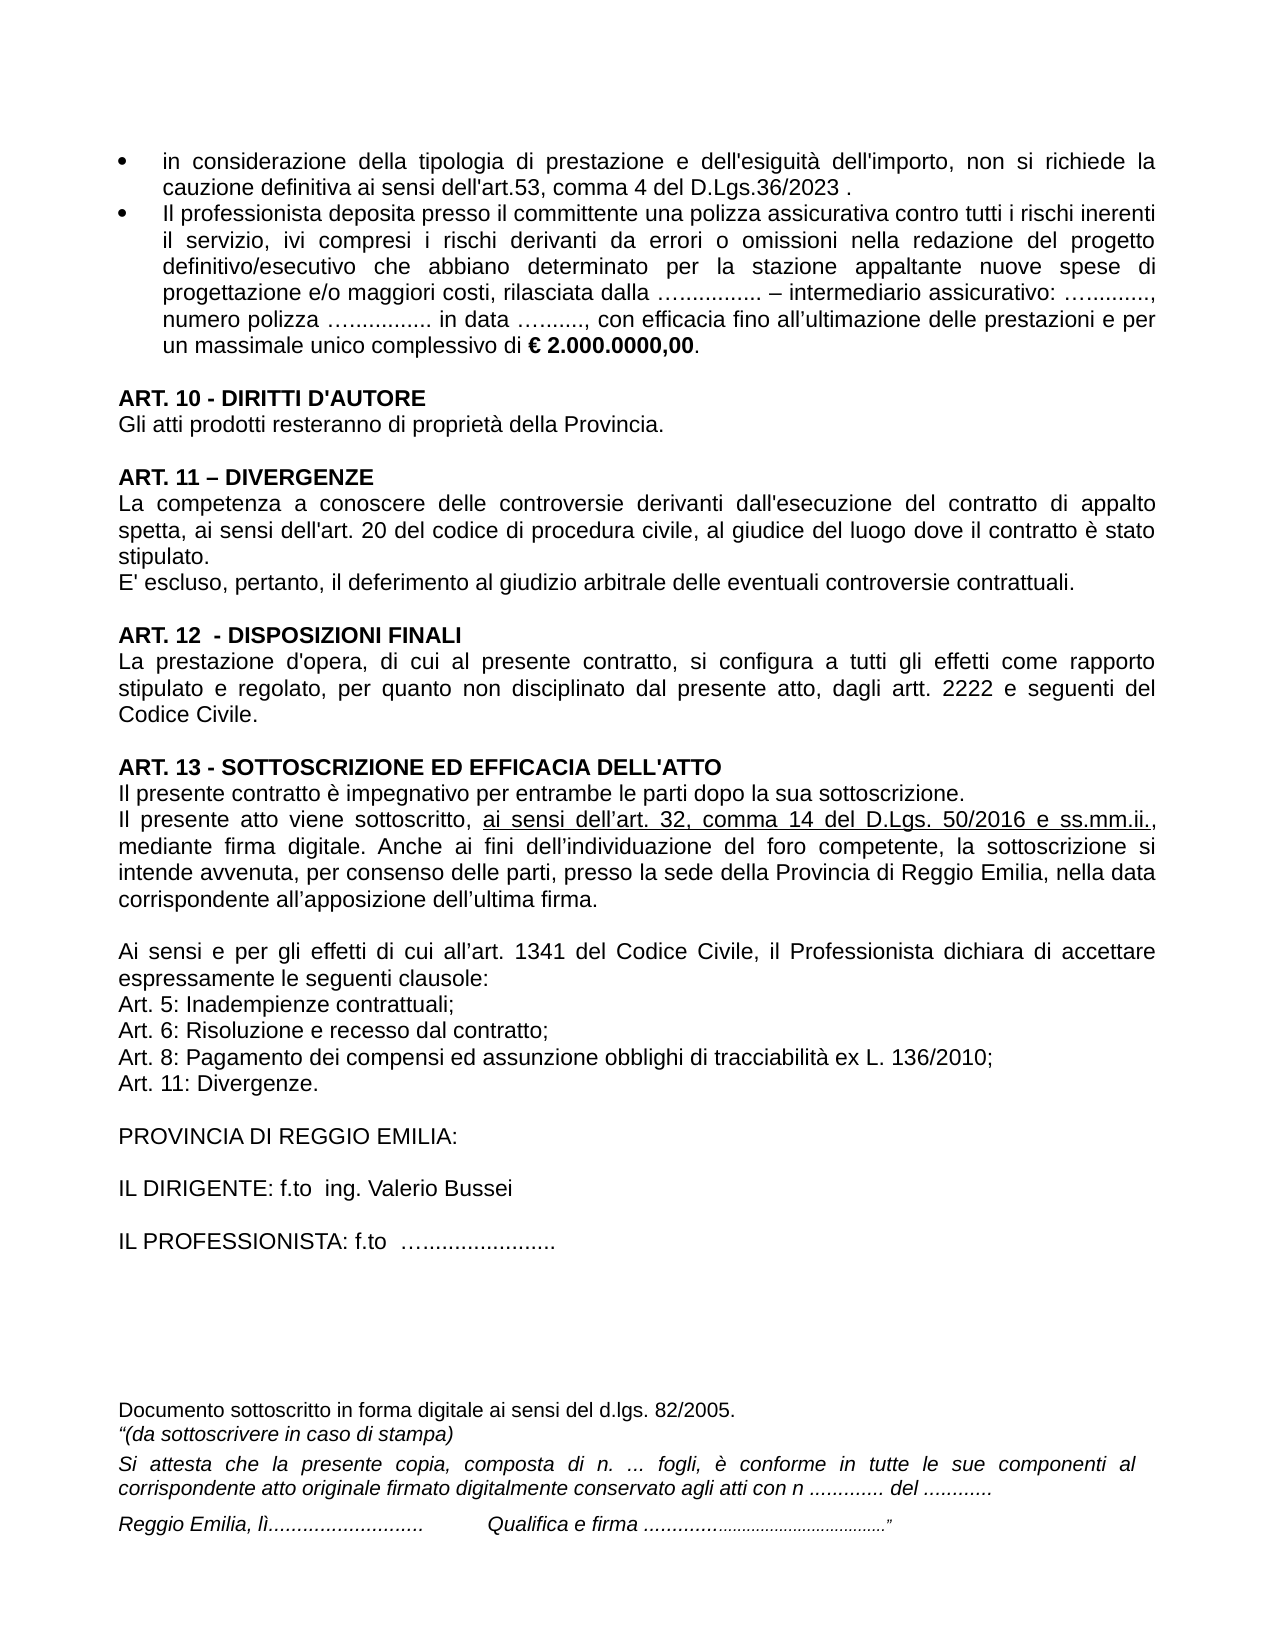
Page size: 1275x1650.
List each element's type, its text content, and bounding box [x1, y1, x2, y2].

text ART. 10 - DIRITTI D'AUTORE [118, 385, 1157, 411]
list in considerazione della tipologia di prestazione e dell'esiguità dell'importo, non si richiede la cauzione definitiva ai sensi dell'art.53, comma 4 del D.Lgs.36/2023 . [118, 148, 1157, 200]
text Il presente atto viene sottoscritto, ai sensi dell’art. 32, comma 14 del D.Lgs. 50/2016 e ss.mm.ii., mediante firma digitale. Anche ai fini dell’individuazione del foro competente, la sottoscrizione si intende avvenuta, per consenso delle parti, presso la sede della Provincia di Reggio Emilia, nella data corrispondente all’apposizione dell’ultima firma. [118, 806, 1157, 912]
text Art. 5: Inadempienze contrattuali; [118, 991, 1157, 1017]
text Art. 6: Risoluzione e recesso dal contratto; [118, 1017, 1157, 1044]
text PROVINCIA DI REGGIO EMILIA: [118, 1123, 1157, 1149]
text ART. 12 - DISPOSIZIONI FINALI [118, 622, 1157, 648]
list Il professionista deposita presso il committente una polizza assicurativa contro tutti i rischi inerenti il servizio, ivi compresi i rischi derivanti da errori o omissioni nella redazione del progetto definitivo/esecutivo che abbiano determinato per la stazione appaltante nuove spese di progettazione e/o maggiori costi, rilasciata dalla …............. – intermediario assicurativo: ….........., numero polizza …............. in data …......., con efficacia fino all’ultimazione delle prestazioni e per un massimale unico complessivo di € 2.000.0000,00. [118, 200, 1157, 358]
text Art. 11: Divergenze. [118, 1070, 1157, 1096]
text IL PROFESSIONISTA: f.to …..................... [118, 1228, 1157, 1254]
text ART. 13 - SOTTOSCRIZIONE ED EFFICACIA DELL'ATTO [118, 754, 1157, 780]
text E' escluso, pertanto, il deferimento al giudizio arbitrale delle eventuali controversie contrattuali. [118, 569, 1157, 596]
text Il presente contratto è impegnativo per entrambe le parti dopo la sua sottoscrizione. [118, 780, 1157, 806]
text Reggio Emilia, lì........................... Qualifica e firma .................................................” [118, 1512, 1139, 1536]
text La prestazione d'opera, di cui al presente contratto, si configura a tutti gli effetti come rapporto stipulato e regolato, per quanto non disciplinato dal presente atto, dagli artt. 2222 e seguenti del Codice Civile. [118, 648, 1157, 727]
text Art. 8: Pagamento dei compensi ed assunzione obblighi di tracciabilità ex L. 136/2010; [118, 1044, 1157, 1070]
text IL DIRIGENTE: f.to ing. Valerio Bussei [118, 1175, 1157, 1202]
text ART. 11 – DIVERGENZE [118, 464, 1157, 490]
text Si attesta che la presente copia, composta di n. ... fogli, è conforme in tutte le sue componenti al corrispondente atto originale firmato digitalmente conservato agli atti con n ............. del ............ [118, 1452, 1139, 1500]
text La competenza a conoscere delle controversie derivanti dall'esecuzione del contratto di appalto spetta, ai sensi dell'art. 20 del codice di procedura civile, al giudice del luogo dove il contratto è stato stipulato. [118, 490, 1157, 569]
text Gli atti prodotti resteranno di proprietà della Provincia. [118, 411, 1157, 437]
text Ai sensi e per gli effetti di cui all’art. 1341 del Codice Civile, il Professionista dichiara di accettare espressamente le seguenti clausole: [118, 938, 1157, 991]
text “(da sottoscrivere in caso di stampa) [118, 1422, 1139, 1446]
text Documento sottoscritto in forma digitale ai sensi del d.lgs. 82/2005. [118, 1398, 1139, 1422]
